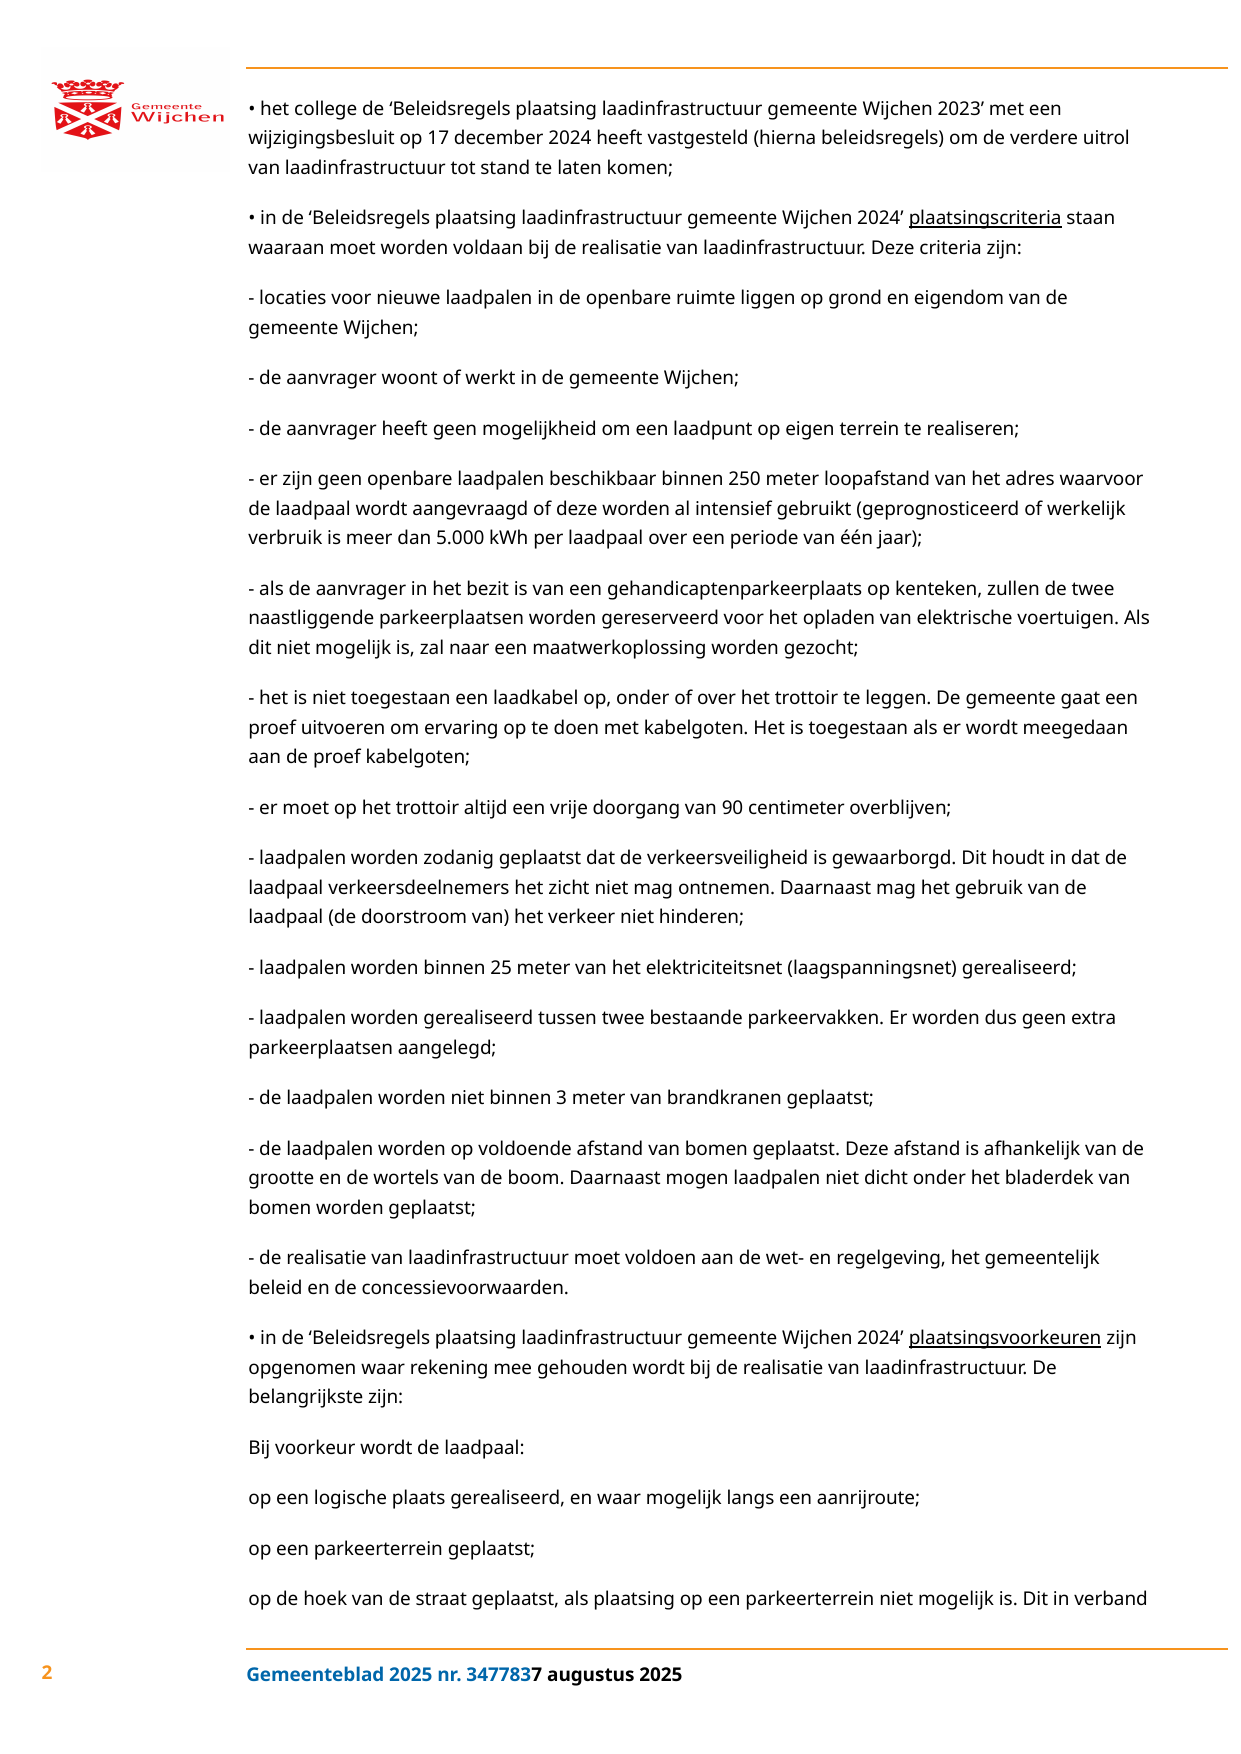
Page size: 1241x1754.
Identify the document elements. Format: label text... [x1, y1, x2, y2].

picture [41, 47, 231, 172]
text - de laadpalen worden op voldoende afstand van bomen geplaatst. Deze afstand is afhankelijk van de grootte en de wortels van de boom. Daarnaast mogen laadpalen niet dicht onder het bladerdek van bomen worden geplaatst; [248, 1135, 1152, 1220]
text - als de aanvrager in het bezit is van een gehandicaptenparkeerplaats op kenteken, zullen de twee naastliggende parkeerplaatsen worden gereserveerd voor het opladen van elektrische voertuigen. Als dit niet mogelijk is, zal naar een maatwerkoplossing worden gezocht; [248, 575, 1152, 660]
text - locaties voor nieuwe laadpalen in de openbare ruimte liggen op grond en eigendom van de gemeente Wijchen; [248, 284, 1152, 340]
text Bij voorkeur wordt de laadpaal: [248, 1434, 1152, 1460]
text • in de ‘Beleidsregels plaatsing laadinfrastructuur gemeente Wijchen 2024’ plaatsingscriteria staan waaraan moet worden voldaan bij de realisatie van laadinfrastructuur. Deze criteria zijn: [248, 204, 1152, 260]
text op een logische plaats gerealiseerd, en waar mogelijk langs een aanrijroute; [248, 1484, 1152, 1510]
text - er moet op het trottoir altijd een vrije doorgang van 90 centimeter overblijven; [248, 794, 1152, 820]
text - de realisatie van laadinfrastructuur moet voldoen aan de wet- en regelgeving, het gemeentelijk beleid en de concessievoorwaarden. [248, 1244, 1152, 1300]
text - de aanvrager woont of werkt in de gemeente Wijchen; [248, 364, 1152, 390]
text - laadpalen worden zodanig geplaatst dat de verkeersveiligheid is gewaarborgd. Dit houdt in dat de laadpaal verkeersdeelnemers het zicht niet mag ontnemen. Daarnaast mag het gebruik van de laadpaal (de doorstroom van) het verkeer niet hinderen; [248, 844, 1152, 929]
text - laadpalen worden binnen 25 meter van het elektriciteitsnet (laagspanningsnet) gerealiseerd; [248, 954, 1152, 980]
text op de hoek van de straat geplaatst, als plaatsing op een parkeerterrein niet mogelijk is. Dit in verband [248, 1585, 1152, 1611]
text - het is niet toegestaan een laadkabel op, onder of over het trottoir te leggen. De gemeente gaat een proef uitvoeren om ervaring op te doen met kabelgoten. Het is toegestaan als er wordt meegedaan aan de proef kabelgoten; [248, 684, 1152, 769]
text - laadpalen worden gerealiseerd tussen twee bestaande parkeervakken. Er worden dus geen extra parkeerplaatsen aangelegd; [248, 1004, 1152, 1060]
text • in de ‘Beleidsregels plaatsing laadinfrastructuur gemeente Wijchen 2024’ plaatsingsvoorkeuren zijn opgenomen waar rekening mee gehouden wordt bij de realisatie van laadinfrastructuur. De belangrijkste zijn: [248, 1324, 1152, 1409]
text - de aanvrager heeft geen mogelijkheid om een laadpunt op eigen terrein te realiseren; [248, 415, 1152, 441]
text - de laadpalen worden niet binnen 3 meter van brandkranen geplaatst; [248, 1084, 1152, 1110]
text • het college de ‘Beleidsregels plaatsing laadinfrastructuur gemeente Wijchen 2023’ met een wijzigingsbesluit op 17 december 2024 heeft vastgesteld (hierna beleidsregels) om de verdere uitrol van laadinfrastructuur tot stand te laten komen; [248, 95, 1152, 180]
text op een parkeerterrein geplaatst; [248, 1535, 1152, 1561]
text - er zijn geen openbare laadpalen beschikbaar binnen 250 meter loopafstand van het adres waarvoor de laadpaal wordt aangevraagd of deze worden al intensief gebruikt (geprognosticeerd of werkelijk verbruik is meer dan 5.000 kWh per laadpaal over een periode van één jaar); [248, 465, 1152, 550]
